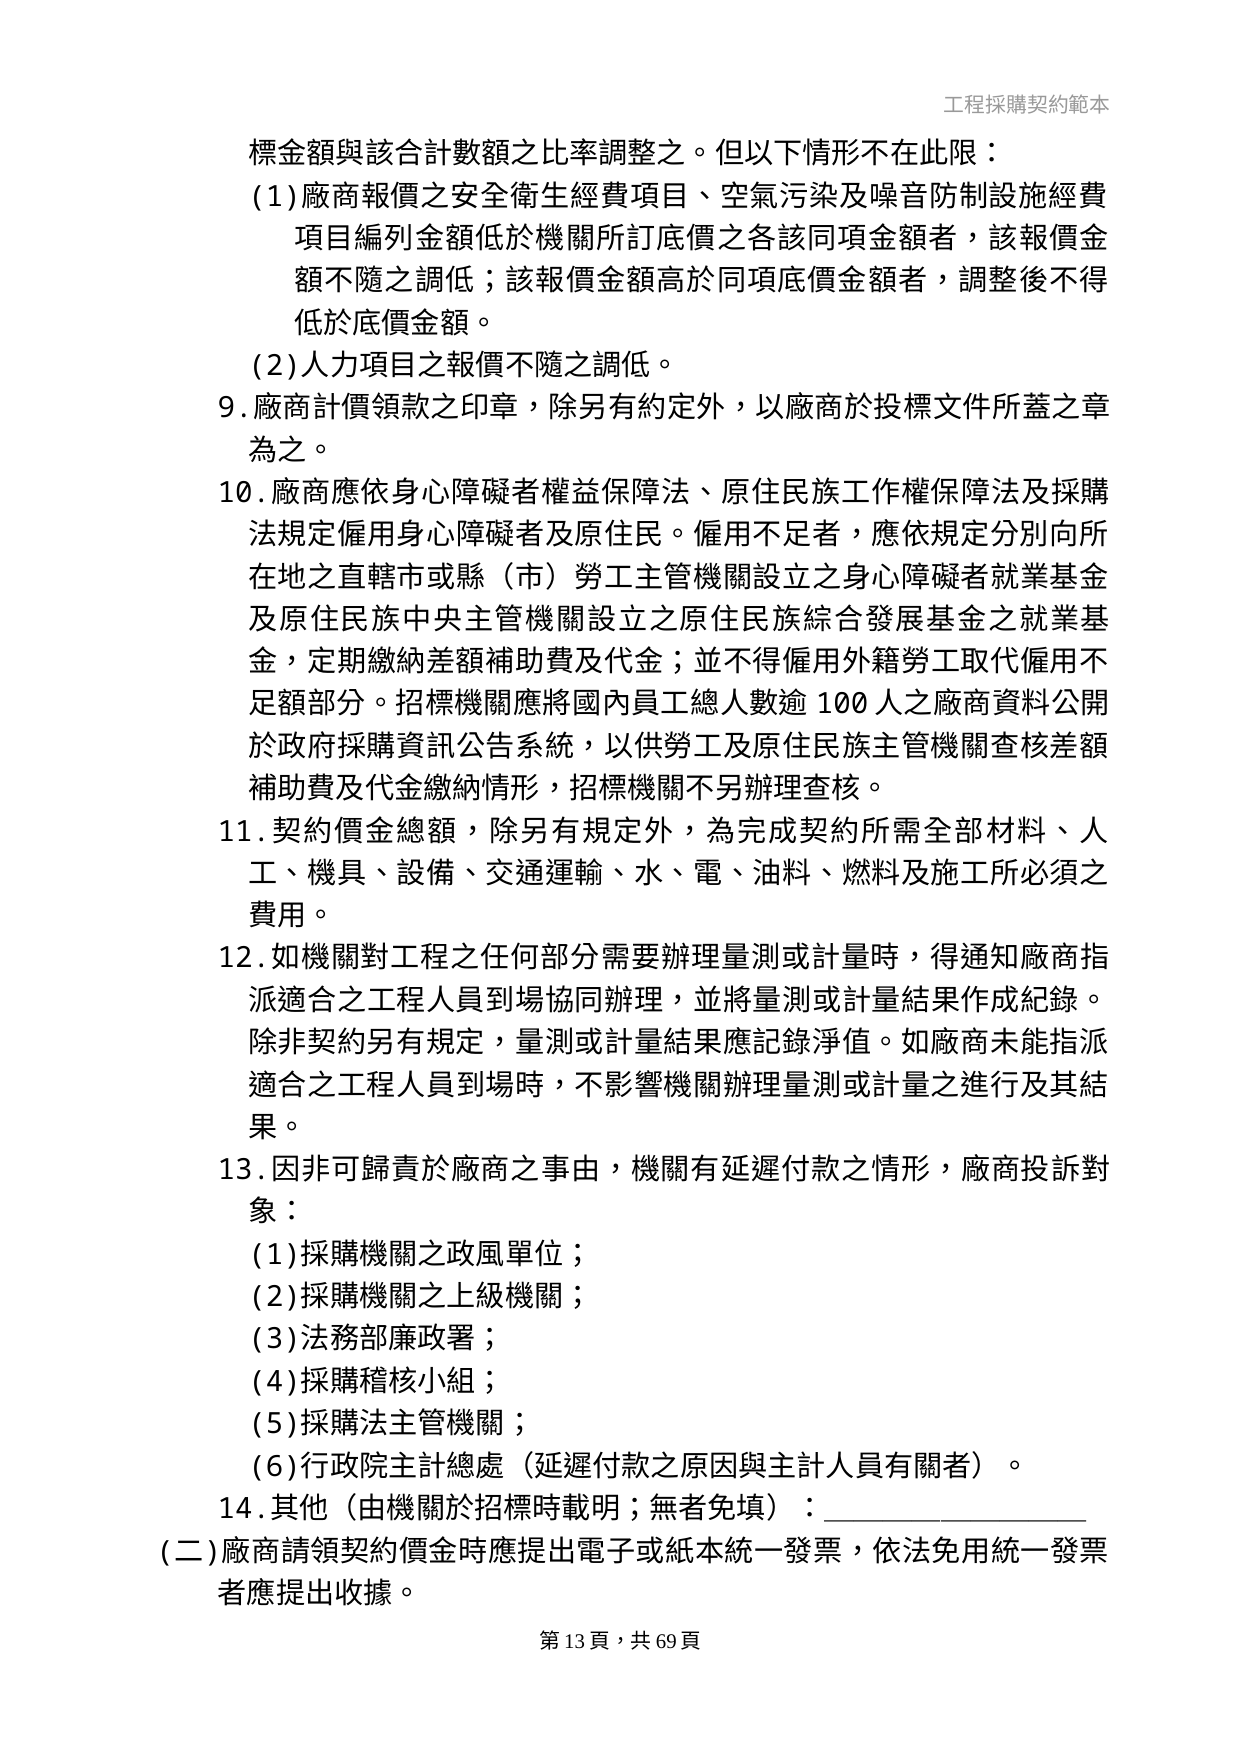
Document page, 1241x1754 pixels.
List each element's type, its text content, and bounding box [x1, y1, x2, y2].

text (2)採購機關之上級機關； [248, 1273, 1110, 1315]
text 12.如機關對工程之任何部分需要辦理量測或計量時，得通知廠商指派適合之工程人員到場協同辦理，並將量測或計量結果作成紀錄。除非契約另有規定，量測或計量結果應記錄淨值。如廠商未能指派適合之工程人員到場時，不影響機關辦理量測或計量之進行及其結果。 [217, 934, 1110, 1146]
text 14.其他（由機關於招標時載明；無者免填）：＿＿＿＿＿＿＿＿＿ [217, 1485, 1110, 1527]
text (1)廠商報價之安全衛生經費項目、空氣污染及噪音防制設施經費項目編列金額低於機關所訂底價之各該同項金額者，該報價金額不隨之調低；該報價金額高於同項底價金額者，調整後不得低於底價金額。 [248, 172, 1110, 341]
text 標金額與該合計數額之比率調整之。但以下情形不在此限： [217, 130, 1110, 172]
text (5)採購法主管機關； [248, 1400, 1110, 1442]
text 10.廠商應依身心障礙者權益保障法、原住民族工作權保障法及採購法規定僱用身心障礙者及原住民。僱用不足者，應依規定分別向所在地之直轄市或縣（市）勞工主管機關設立之身心障礙者就業基金及原住民族中央主管機關設立之原住民族綜合發展基金之就業基金，定期繳納差額補助費及代金；並不得僱用外籍勞工取代僱用不足額部分。招標機關應將國內員工總人數逾100人之廠商資料公開於政府採購資訊公告系統，以供勞工及原住民族主管機關查核差額補助費及代金繳納情形，招標機關不另辦理查核。 [217, 468, 1110, 807]
text (1)採購機關之政風單位； [248, 1230, 1110, 1273]
text 11.契約價金總額，除另有規定外，為完成契約所需全部材料、人工、機具、設備、交通運輸、水、電、油料、燃料及施工所必須之費用。 [217, 807, 1110, 934]
text 9.廠商計價領款之印章，除另有約定外，以廠商於投標文件所蓋之章為之。 [217, 384, 1110, 468]
text (二)廠商請領契約價金時應提出電子或紙本統一發票，依法免用統一發票者應提出收據。 [156, 1527, 1110, 1612]
text (6)行政院主計總處（延遲付款之原因與主計人員有關者）。 [248, 1442, 1110, 1485]
text (4)採購稽核小組； [248, 1357, 1110, 1400]
text 13.因非可歸責於廠商之事由，機關有延遲付款之情形，廠商投訴對象： [217, 1146, 1110, 1230]
text (3)法務部廉政署； [248, 1315, 1110, 1357]
text (2)人力項目之報價不隨之調低。 [248, 341, 1110, 384]
